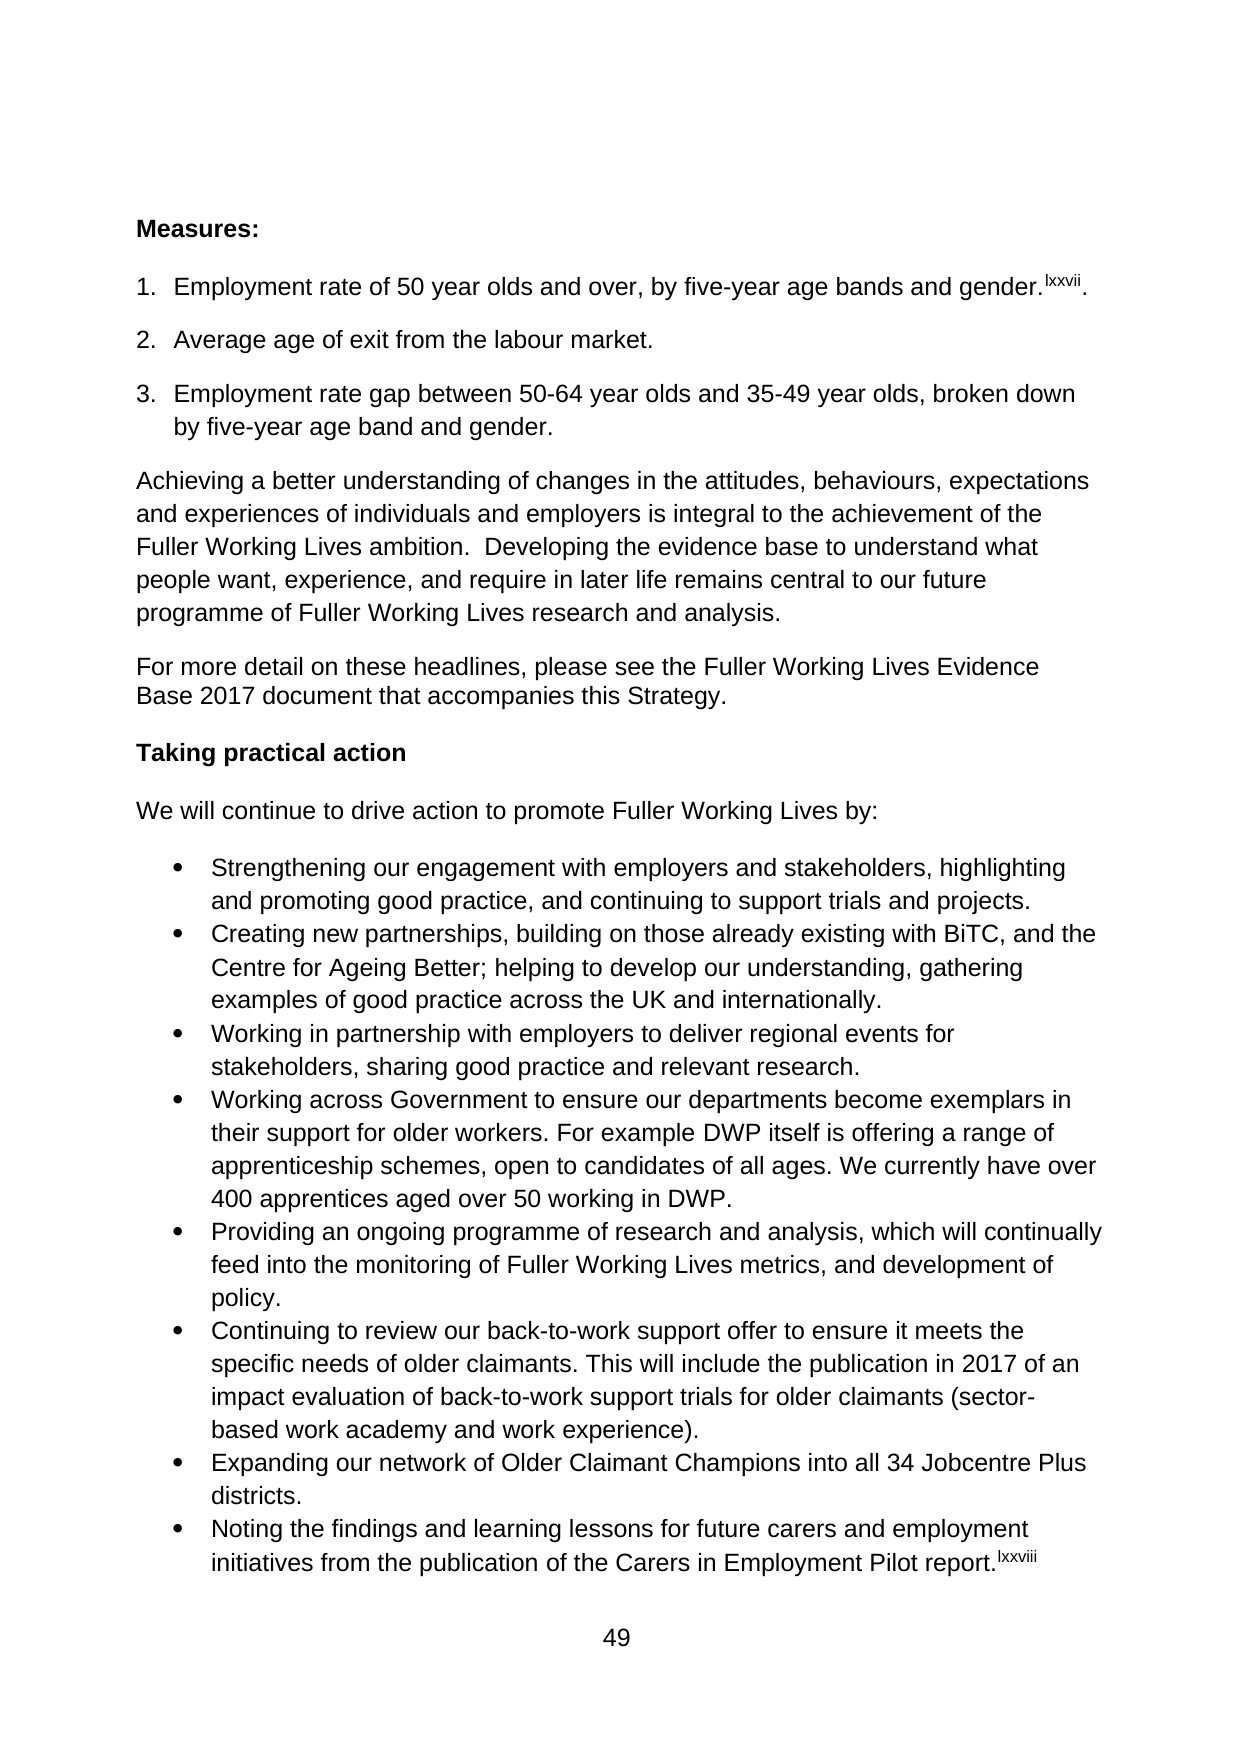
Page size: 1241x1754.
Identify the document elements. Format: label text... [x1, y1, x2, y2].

text Taking practical action [136, 738, 1104, 767]
text Measures: [136, 214, 1104, 243]
list Employment rate gap between 50-64 year olds and 35-49 year olds, broken down by five-year age band and gender. [136, 379, 1104, 441]
list Employment rate of 50 year olds and over, by five-year age bands and gender.. [136, 271, 1104, 300]
list Working in partnership with employers to deliver regional events for stakeholders, sharing good practice and relevant research. [173, 1018, 1104, 1080]
text Achieving a better understanding of changes in the attitudes, behaviours, expectations and experiences of individuals and employers is integral to the achievement of the Fuller Working Lives ambition. Developing the evidence base to understand what people want, experience, and require in later life remains central to our future programme of Fuller Working Lives research and analysis. [136, 466, 1104, 627]
list Average age of exit from the labour market. [136, 325, 1104, 354]
list Strengthening our engagement with employers and stakeholders, highlighting and promoting good practice, and continuing to support trials and projects. [173, 853, 1104, 915]
list Working across Government to ensure our departments become exemplars in their support for older workers. For example DWP itself is offering a range of apprenticeship schemes, open to candidates of all ages. We currently have over 400 apprentices aged over 50 working in DWP. [173, 1085, 1104, 1213]
text For more detail on these headlines, please see the Fuller Working Lives Evidence Base 2017 document that accompanies this Strategy. [136, 652, 1104, 709]
list Creating new partnerships, building on those already existing with BiTC, and the Centre for Ageing Better; helping to develop our understanding, gathering examples of good practice across the UK and internationally. [173, 919, 1104, 1014]
list Continuing to review our back-to-work support offer to ensure it meets the specific needs of older claimants. This will include the publication in 2017 of an impact evaluation of back-to-work support trials for older claimants (sector-based work academy and work experience). [173, 1316, 1104, 1444]
text We will continue to drive action to promote Fuller Working Lives by: [136, 796, 1104, 824]
list Expanding our network of Older Claimant Champions into all 34 Jobcentre Plus districts. [173, 1448, 1104, 1510]
list Noting the findings and learning lessons for future carers and employment initiatives from the publication of the Carers in Employment Pilot report. [173, 1514, 1104, 1576]
list Providing an ongoing programme of research and analysis, which will continually feed into the monitoring of Fuller Working Lives metrics, and development of policy. [173, 1217, 1104, 1312]
